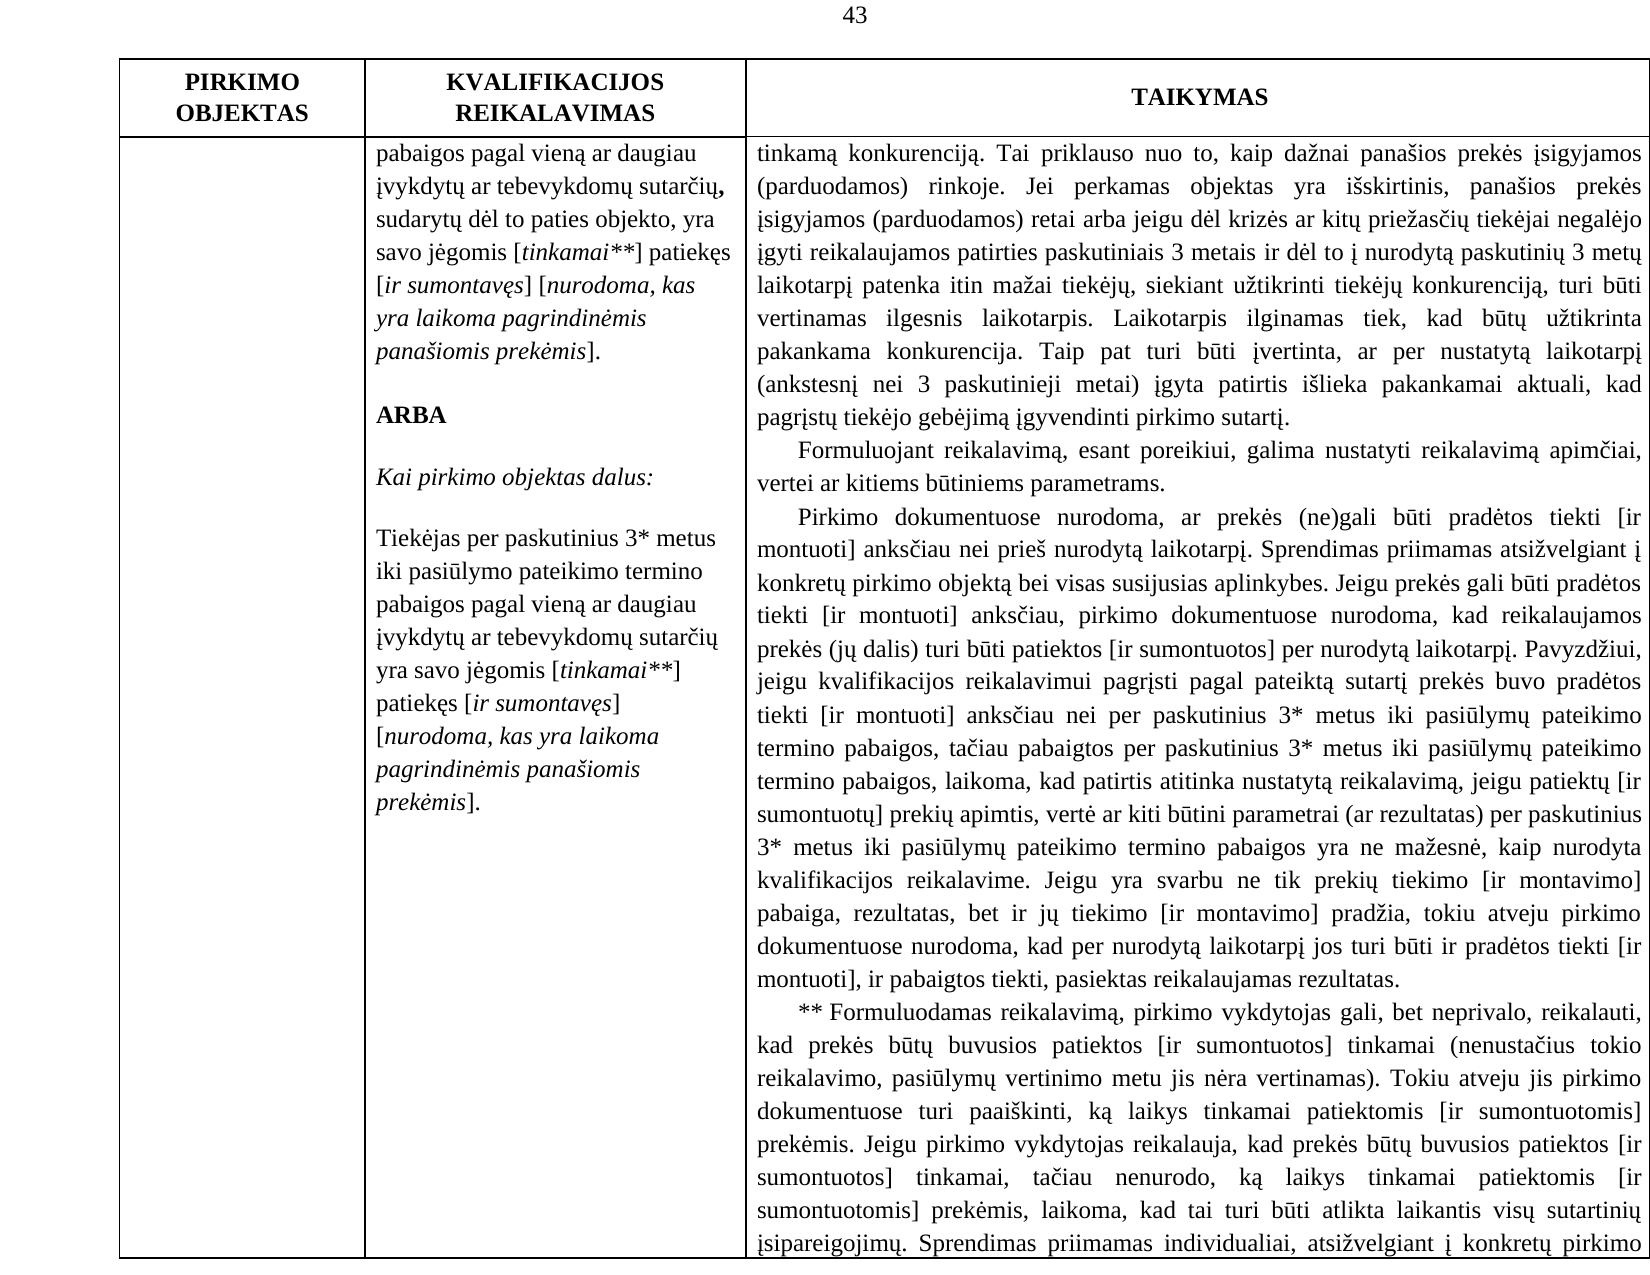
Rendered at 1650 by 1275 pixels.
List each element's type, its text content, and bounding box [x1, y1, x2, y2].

table_cell [120, 138, 364, 1257]
table_cell tinkamą konkurenciją. Tai priklauso nuo to, kaip dažnai panašios prekės įsigyjamos (parduodamos) rinkoje. Jei perkamas objektas yra išskirtinis, panašios prekės įsigyjamos (parduodamos) retai arba jeigu dėl krizės ar kitų priežasčių tiekėjai negalėjo įgyti reikalaujamos patirties paskutiniais 3 metais ir dėl to į nurodytą paskutinių 3 metų laikotarpį patenka itin mažai tiekėjų, siekiant užtikrinti tiekėjų konkurenciją, turi būti vertinamas ilgesnis laikotarpis. Laikotarpis ilginamas tiek, kad būtų užtikrinta pakankama konkurencija. Taip pat turi būti įvertinta, ar per nustatytą laikotarpį (ankstesnį nei 3 paskutinieji metai) įgyta patirtis išlieka pakankamai aktuali, kad pagrįstų tiekėjo gebėjimą įgyvendinti pirkimo sutartį. Formuluojant reikalavimą, esant poreikiui, galima nustatyti reikalavimą apimčiai, vertei ar kitiems būtiniems parametrams. Pirkimo dokumentuose nurodoma, ar prekės (ne)gali būti pradėtos tiekti [ir montuoti] anksčiau nei prieš nurodytą laikotarpį. Sprendimas priimamas atsižvelgiant į konkretų pirkimo objektą bei visas susijusias aplinkybes. Jeigu prekės gali būti pradėtos tiekti [ir montuoti] anksčiau, pirkimo dokumentuose nurodoma, kad reikalaujamos prekės (jų dalis) turi būti patiektos [ir sumontuotos] per nurodytą laikotarpį. Pavyzdžiui, jeigu kvalifikacijos reikalavimui pagrįsti pagal pateiktą sutartį prekės buvo pradėtos tiekti [ir montuoti] anksčiau nei per paskutinius 3* metus iki pasiūlymų pateikimo termino pabaigos, tačiau pabaigtos per paskutinius 3* metus iki pasiūlymų pateikimo termino pabaigos, laikoma, kad patirtis atitinka nustatytą reikalavimą, jeigu patiektų [ir sumontuotų] prekių apimtis, vertė ar kiti būtini parametrai (ar rezultatas) per paskutinius 3* metus iki pasiūlymų pateikimo termino pabaigos yra ne mažesnė, kaip nurodyta kvalifikacijos reikalavime. Jeigu yra svarbu ne tik prekių tiekimo [ir montavimo] pabaiga, rezultatas, bet ir jų tiekimo [ir montavimo] pradžia, tokiu atveju pirkimo dokumentuose nurodoma, kad per nurodytą laikotarpį jos turi būti ir pradėtos tiekti [ir montuoti], ir pabaigtos tiekti, pasiektas reikalaujamas rezultatas. ** Formuluodamas reikalavimą, pirkimo vykdytojas gali, bet neprivalo, reikalauti, kad prekės būtų buvusios patiektos [ir sumontuotos] tinkamai (nenustačius tokio reikalavimo, pasiūlymų vertinimo metu jis nėra vertinamas). Tokiu atveju jis pirkimo dokumentuose turi paaiškinti, ką laikys tinkamai patiektomis [ir sumontuotomis] prekėmis. Jeigu pirkimo vykdytojas reikalauja, kad prekės būtų buvusios patiektos [ir sumontuotos] tinkamai, tačiau nenurodo, ką laikys tinkamai patiektomis [ir sumontuotomis] prekėmis, laikoma, kad tai turi būti atlikta laikantis visų sutartinių įsipareigojimų. Sprendimas priimamas individualiai, atsižvelgiant į konkretų pirkimo [747, 137, 1649, 1257]
table_header KVALIFIKACIJOS REIKALAVIMAS [366, 60, 745, 136]
table_cell pabaigos pagal vieną ar daugiau įvykdytų ar tebevykdomų sutarčių, sudarytų dėl to paties objekto, yra savo jėgomis [tinkamai**] patiekęs [ir sumontavęs] [nurodoma, kas yra laikoma pagrindinėmis panašiomis prekėmis]. ARBA Kai pirkimo objektas dalus: Tiekėjas per paskutinius 3* metus iki pasiūlymo pateikimo termino pabaigos pagal vieną ar daugiau įvykdytų ar tebevykdomų sutarčių yra savo jėgomis [tinkamai**] patiekęs [ir sumontavęs] [nurodoma, kas yra laikoma pagrindinėmis panašiomis prekėmis]. [366, 138, 745, 1257]
table_header PIRKIMO OBJEKTAS [120, 60, 364, 136]
table_header TAIKYMAS [747, 60, 1649, 136]
